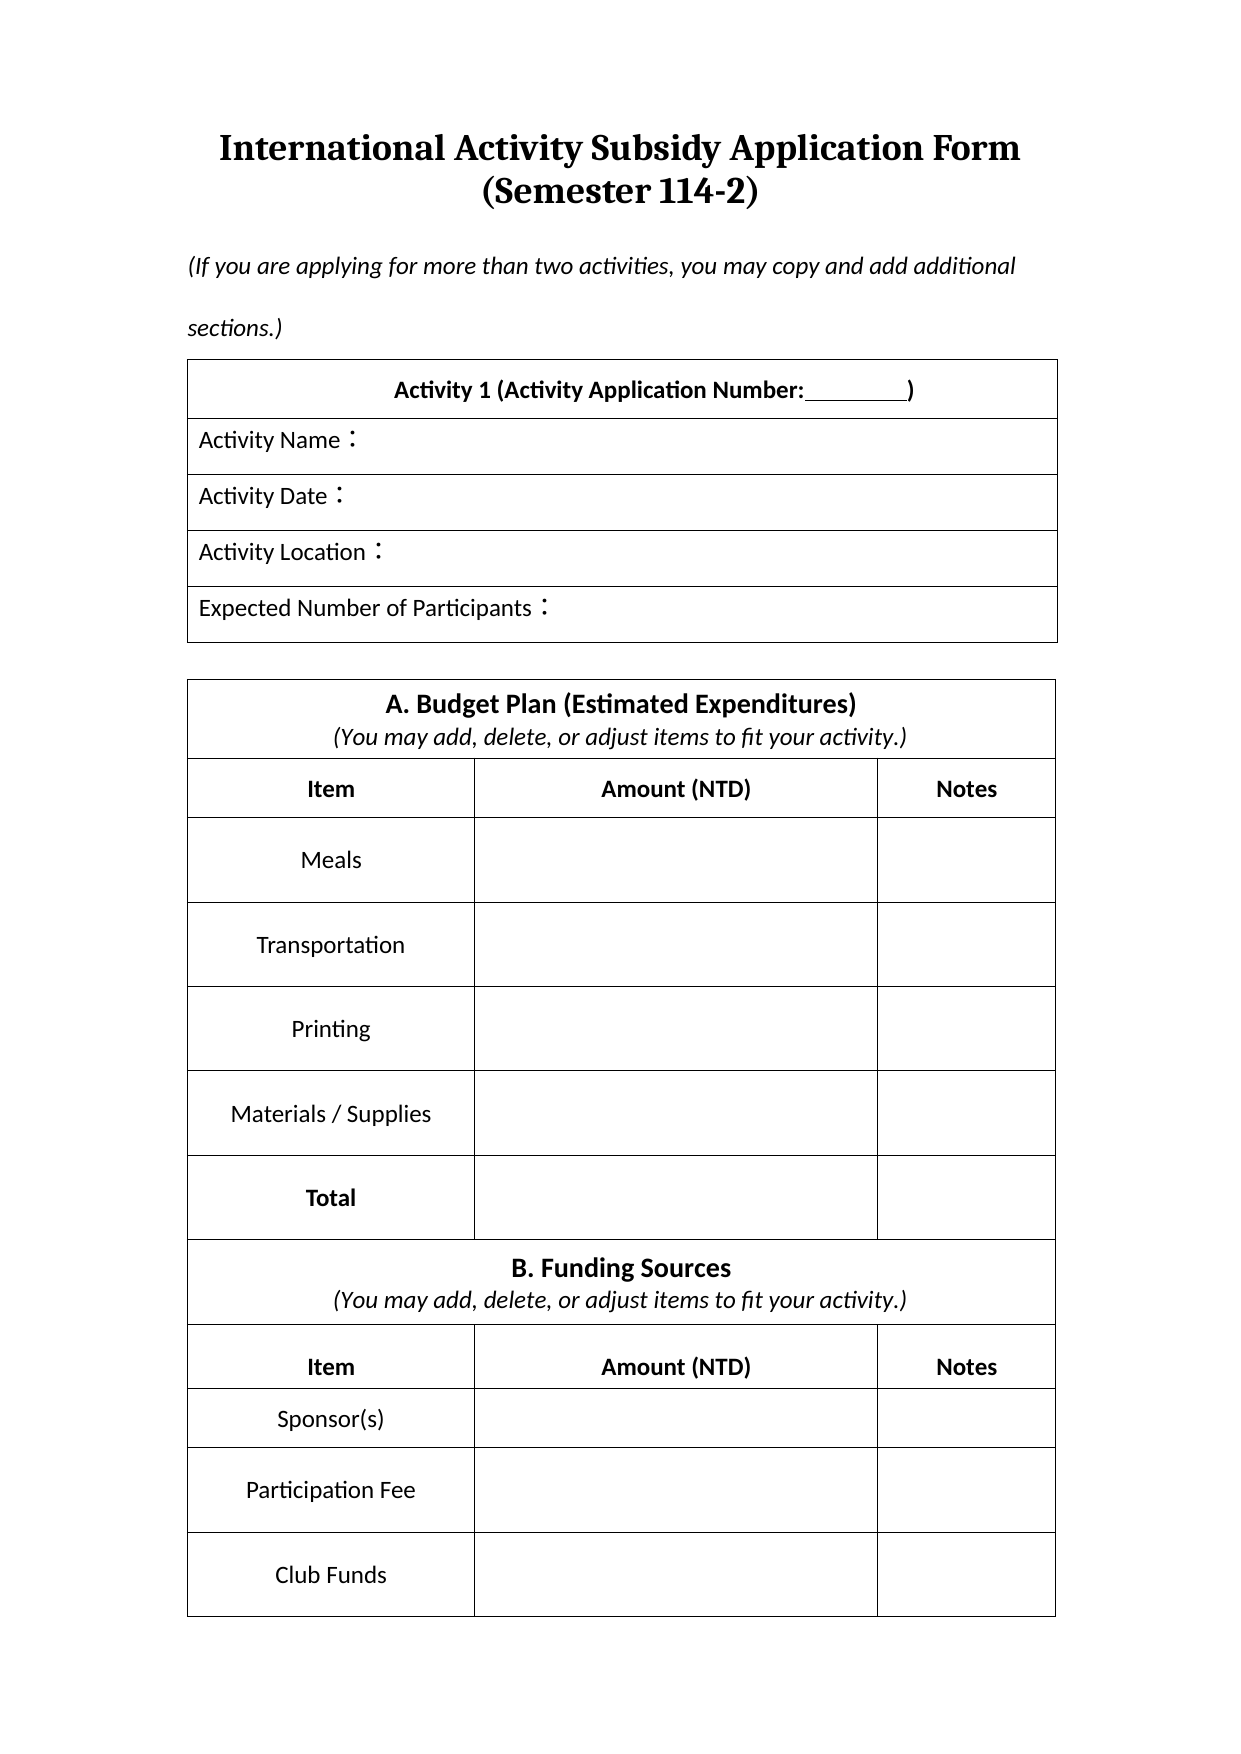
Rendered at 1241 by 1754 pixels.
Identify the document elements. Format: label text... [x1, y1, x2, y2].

table_cell Expected Number of Participants： [188, 587, 1057, 642]
table_cell Notes [878, 759, 1055, 817]
table_cell Participation Fee [188, 1448, 474, 1532]
table_cell [878, 1448, 1055, 1532]
table_cell Meals [188, 818, 474, 902]
table_cell Materials / Supplies [188, 1071, 474, 1155]
table_cell Item [188, 1325, 474, 1388]
table_cell [878, 903, 1055, 986]
table_cell [878, 818, 1055, 902]
table_cell [475, 818, 877, 902]
table_cell Amount (NTD) [475, 1325, 877, 1388]
table_cell Printing [188, 987, 474, 1070]
table_cell [475, 1448, 877, 1532]
text International Activity Subsidy Application Form (Semester 114-2) [187, 127, 1053, 213]
table_header A. Budget Plan (Estimated Expenditures) (You may add, delete, or adjust items to fit your activity.) [188, 680, 1055, 758]
table_cell Amount (NTD) [475, 759, 877, 817]
table_cell Activity Date： [188, 475, 1057, 530]
table_cell Notes [878, 1325, 1055, 1388]
table_cell B. Funding Sources (You may add, delete, or adjust items to fit your activity.) [188, 1240, 1055, 1324]
table_cell [475, 903, 877, 986]
table_cell [475, 1533, 877, 1616]
table_header Activity 1 (Activity Application Number: ) [188, 360, 1057, 418]
table_cell [878, 1071, 1055, 1155]
table_cell Activity Location： [188, 531, 1057, 586]
table_cell [878, 1533, 1055, 1616]
table_cell [878, 987, 1055, 1070]
text (If you are applying for more than two activities, you may copy and add additional sections.) [187, 224, 1053, 349]
table_cell Transportation [188, 903, 474, 986]
table_cell [475, 987, 877, 1070]
table_cell Total [188, 1156, 474, 1239]
table_cell Activity Name： [188, 419, 1057, 474]
table_cell [475, 1156, 877, 1239]
table_cell Club Funds [188, 1533, 474, 1616]
table_cell [475, 1071, 877, 1155]
table_cell [878, 1156, 1055, 1239]
table_cell [475, 1389, 877, 1447]
table_cell Sponsor(s) [188, 1389, 474, 1447]
table_cell Item [188, 759, 474, 817]
table_cell [878, 1389, 1055, 1447]
